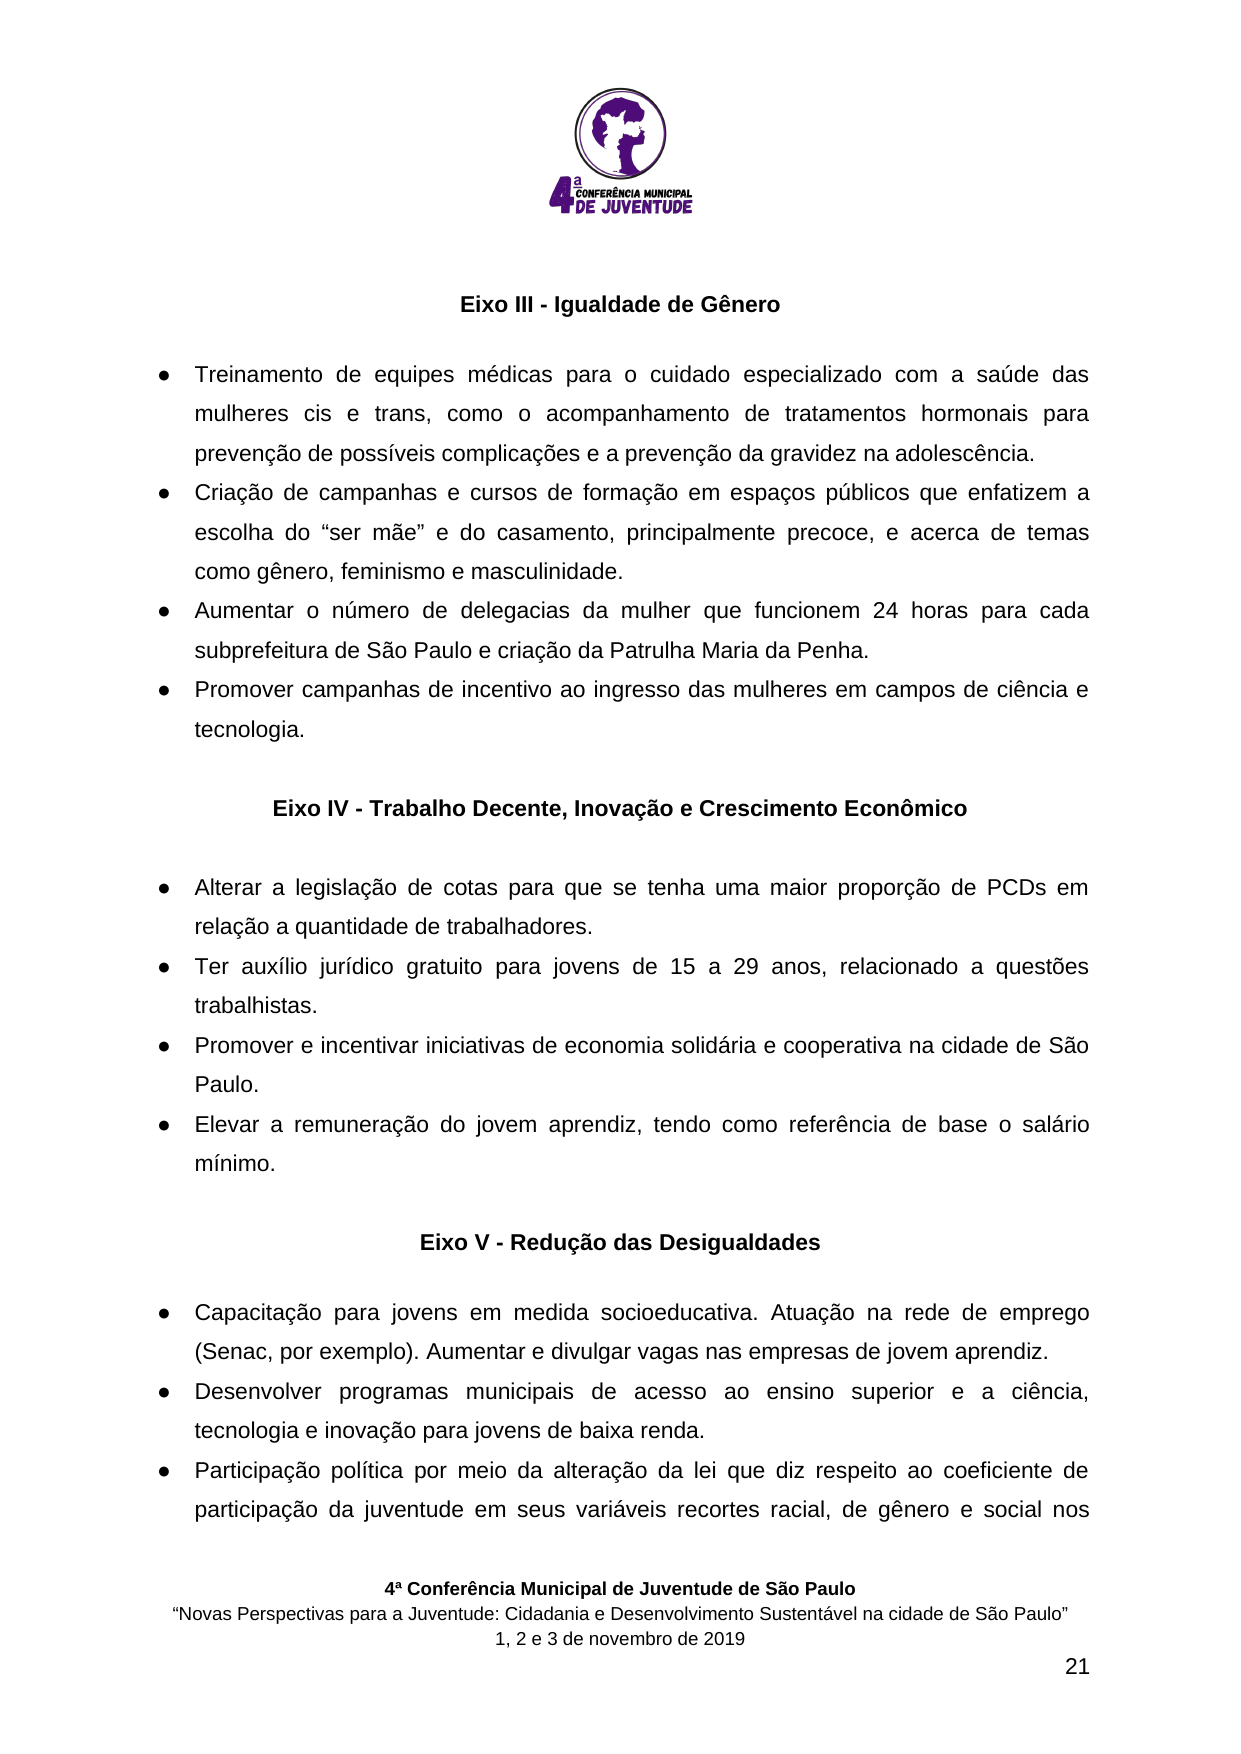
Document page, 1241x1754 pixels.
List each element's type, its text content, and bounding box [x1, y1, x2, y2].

list Treinamento de equipes médicas para o cuidado especializado com a saúde das mulheres cis e trans, como o acompanhamento de tratamentos hormonais para prevenção de possíveis complicações e a prevenção da gravidez na adolescência. [157, 361, 1090, 466]
list Ter auxílio jurídico gratuito para jovens de 15 a 29 anos, relacionado a questões trabalhistas. [157, 953, 1090, 1019]
list Elevar a remuneração do jovem aprendiz, tendo como referência de base o salário mínimo. [157, 1111, 1090, 1177]
list Capacitação para jovens em medida socioeducativa. Atuação na rede de emprego (Senac, por exemplo). Aumentar e divulgar vagas nas empresas de jovem aprendiz. [157, 1299, 1090, 1365]
list Promover e incentivar iniciativas de economia solidária e cooperativa na cidade de São Paulo. [157, 1032, 1090, 1098]
list Aumentar o número de delegacias da mulher que funcionem 24 horas para cada subprefeitura de São Paulo e criação da Patrulha Maria da Penha. [157, 597, 1090, 663]
list Promover campanhas de incentivo ao ingresso das mulheres em campos de ciência e tecnologia. [157, 676, 1090, 742]
list Alterar a legislação de cotas para que se tenha uma maior proporção de PCDs em relação a quantidade de trabalhadores. [157, 874, 1090, 940]
list Desenvolver programas municipais de acesso ao ensino superior e a ciência, tecnologia e inovação para jovens de baixa renda. [157, 1378, 1090, 1444]
text Eixo IV - Trabalho Decente, Inovação e Crescimento Econômico [150, 795, 1090, 821]
list Criação de campanhas e cursos de formação em espaços públicos que enfatizem a escolha do “ser mãe” e do casamento, principalmente precoce, e acerca de temas como gênero, feminismo e masculinidade. [157, 479, 1090, 584]
list Participação política por meio da alteração da lei que diz respeito ao coeficiente de participação da juventude em seus variáveis recortes racial, de gênero e social nos [157, 1457, 1090, 1523]
text Eixo V - Redução das Desigualdades [150, 1229, 1090, 1256]
picture [545, 74, 696, 225]
text Eixo III - Igualdade de Gênero [150, 291, 1090, 317]
